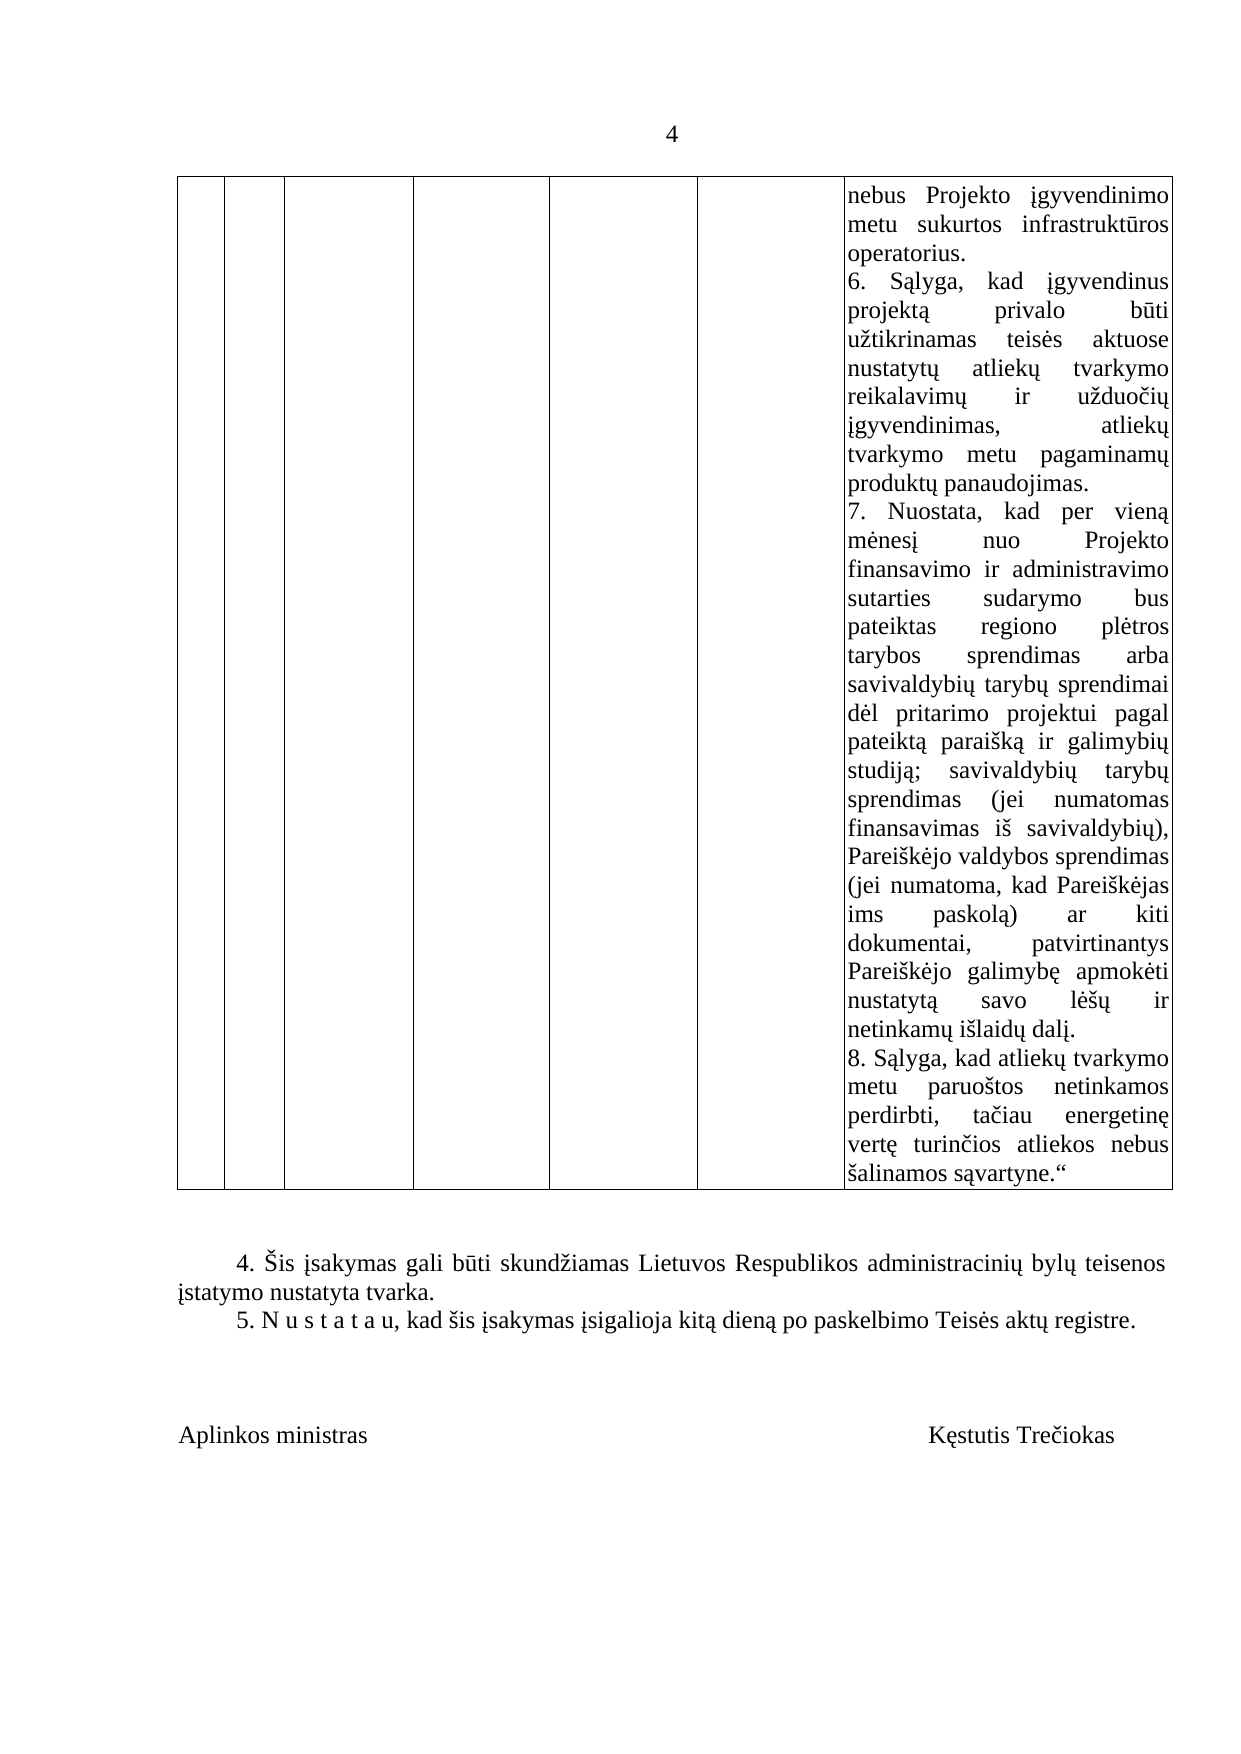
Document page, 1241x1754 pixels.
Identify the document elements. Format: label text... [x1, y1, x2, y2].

table_header [178, 177, 224, 1189]
text Aplinkos ministras Kęstutis Trečiokas [178, 1420, 1163, 1449]
table_header nebus Projekto įgyvendinimo metu sukurtos infrastruktūros operatorius. 6. Sąlyga, kad įgyvendinus projektą privalo būti užtikrinamas teisės aktuose nustatytų atliekų tvarkymo reikalavimų ir užduočių įgyvendinimas, atliekų tvarkymo metu pagaminamų produktų panaudojimas. 7. Nuostata, kad per vieną mėnesį nuo Projekto finansavimo ir administravimo sutarties sudarymo bus pateiktas regiono plėtros tarybos sprendimas arba savivaldybių tarybų sprendimai dėl pritarimo projektui pagal pateiktą paraišką ir galimybių studiją; savivaldybių tarybų sprendimas (jei numatomas finansavimas iš savivaldybių), Pareiškėjo valdybos sprendimas (jei numatoma, kad Pareiškėjas ims paskolą) ar kiti dokumentai, patvirtinantys Pareiškėjo galimybę apmokėti nustatytą savo lėšų ir netinkamų išlaidų dalį. 8. Sąlyga, kad atliekų tvarkymo metu paruoštos netinkamos perdirbti, tačiau energetinę vertę turinčios atliekos nebus šalinamos sąvartyne.“ [845, 177, 1172, 1189]
text 4. Šis įsakymas gali būti skundžiamas Lietuvos Respublikos administracinių bylų teisenos įstatymo nustatyta tvarka. [177, 1248, 1166, 1305]
table_header [285, 177, 413, 1189]
table_header [414, 177, 549, 1189]
table_header [550, 177, 697, 1189]
table_header [698, 177, 844, 1189]
table_header [225, 177, 284, 1189]
text 5. N u s t a t a u, kad šis įsakymas įsigalioja kitą dieną po paskelbimo Teisės aktų registre. [177, 1305, 1166, 1334]
